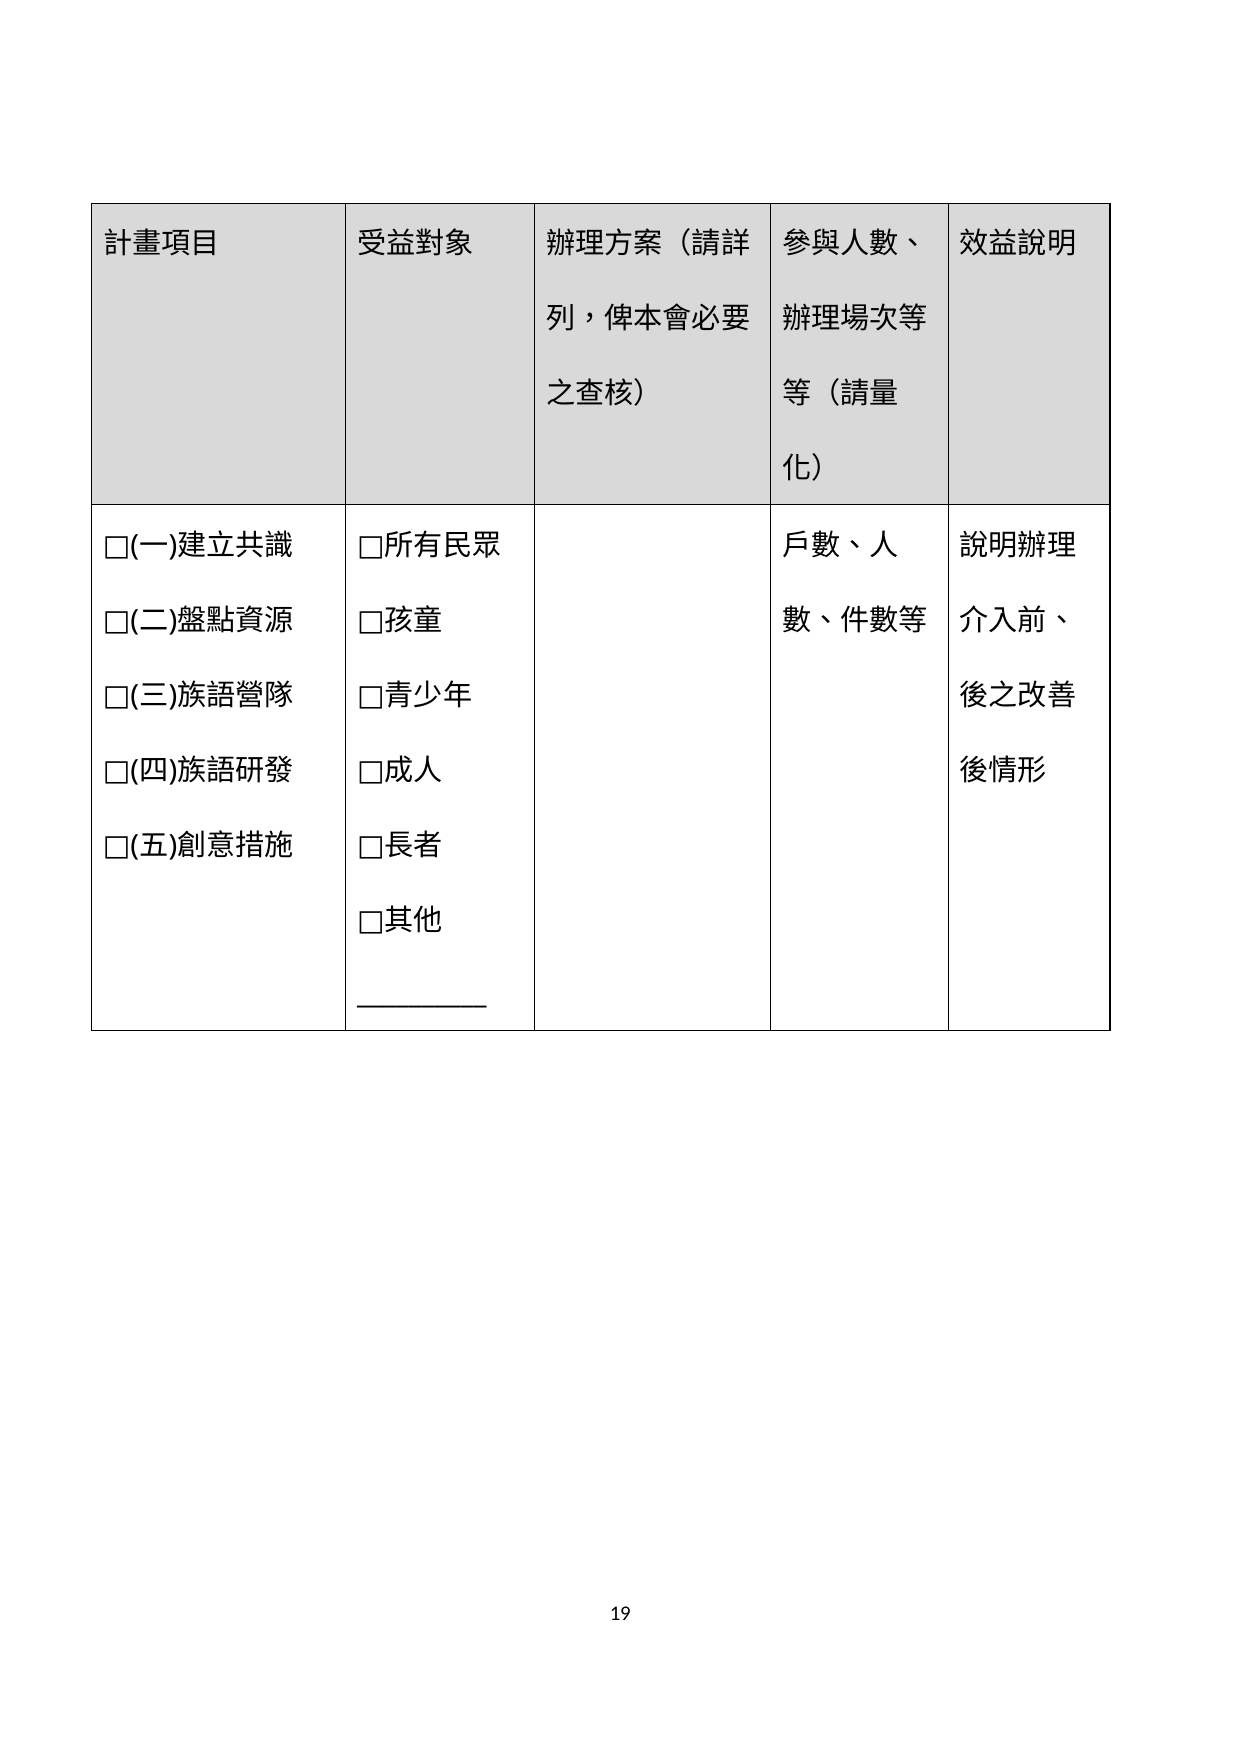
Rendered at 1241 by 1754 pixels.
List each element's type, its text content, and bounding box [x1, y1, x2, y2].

table_header 辦理方案（請詳列，俾本會必要之查核） [535, 204, 770, 504]
table_cell [535, 505, 770, 1030]
table_cell 說明辦理介入前、後之改善後情形 [949, 505, 1109, 1030]
table_header 參與人數、辦理場次等等（請量化） [771, 204, 948, 504]
table_cell □(一)建立共識 □(二)盤點資源 □(三)族語營隊 □(四)族語研發 □(五)創意措施 [92, 505, 345, 1030]
table_cell 戶數、人數、件數等 [771, 505, 948, 1030]
table_cell □所有民眾 □孩童 □青少年 □成人 □長者 □其他 __________ [346, 505, 534, 1030]
table_header 計畫項目 [92, 204, 345, 504]
table_header 效益說明 [949, 204, 1109, 504]
table_header 受益對象 [346, 204, 534, 504]
